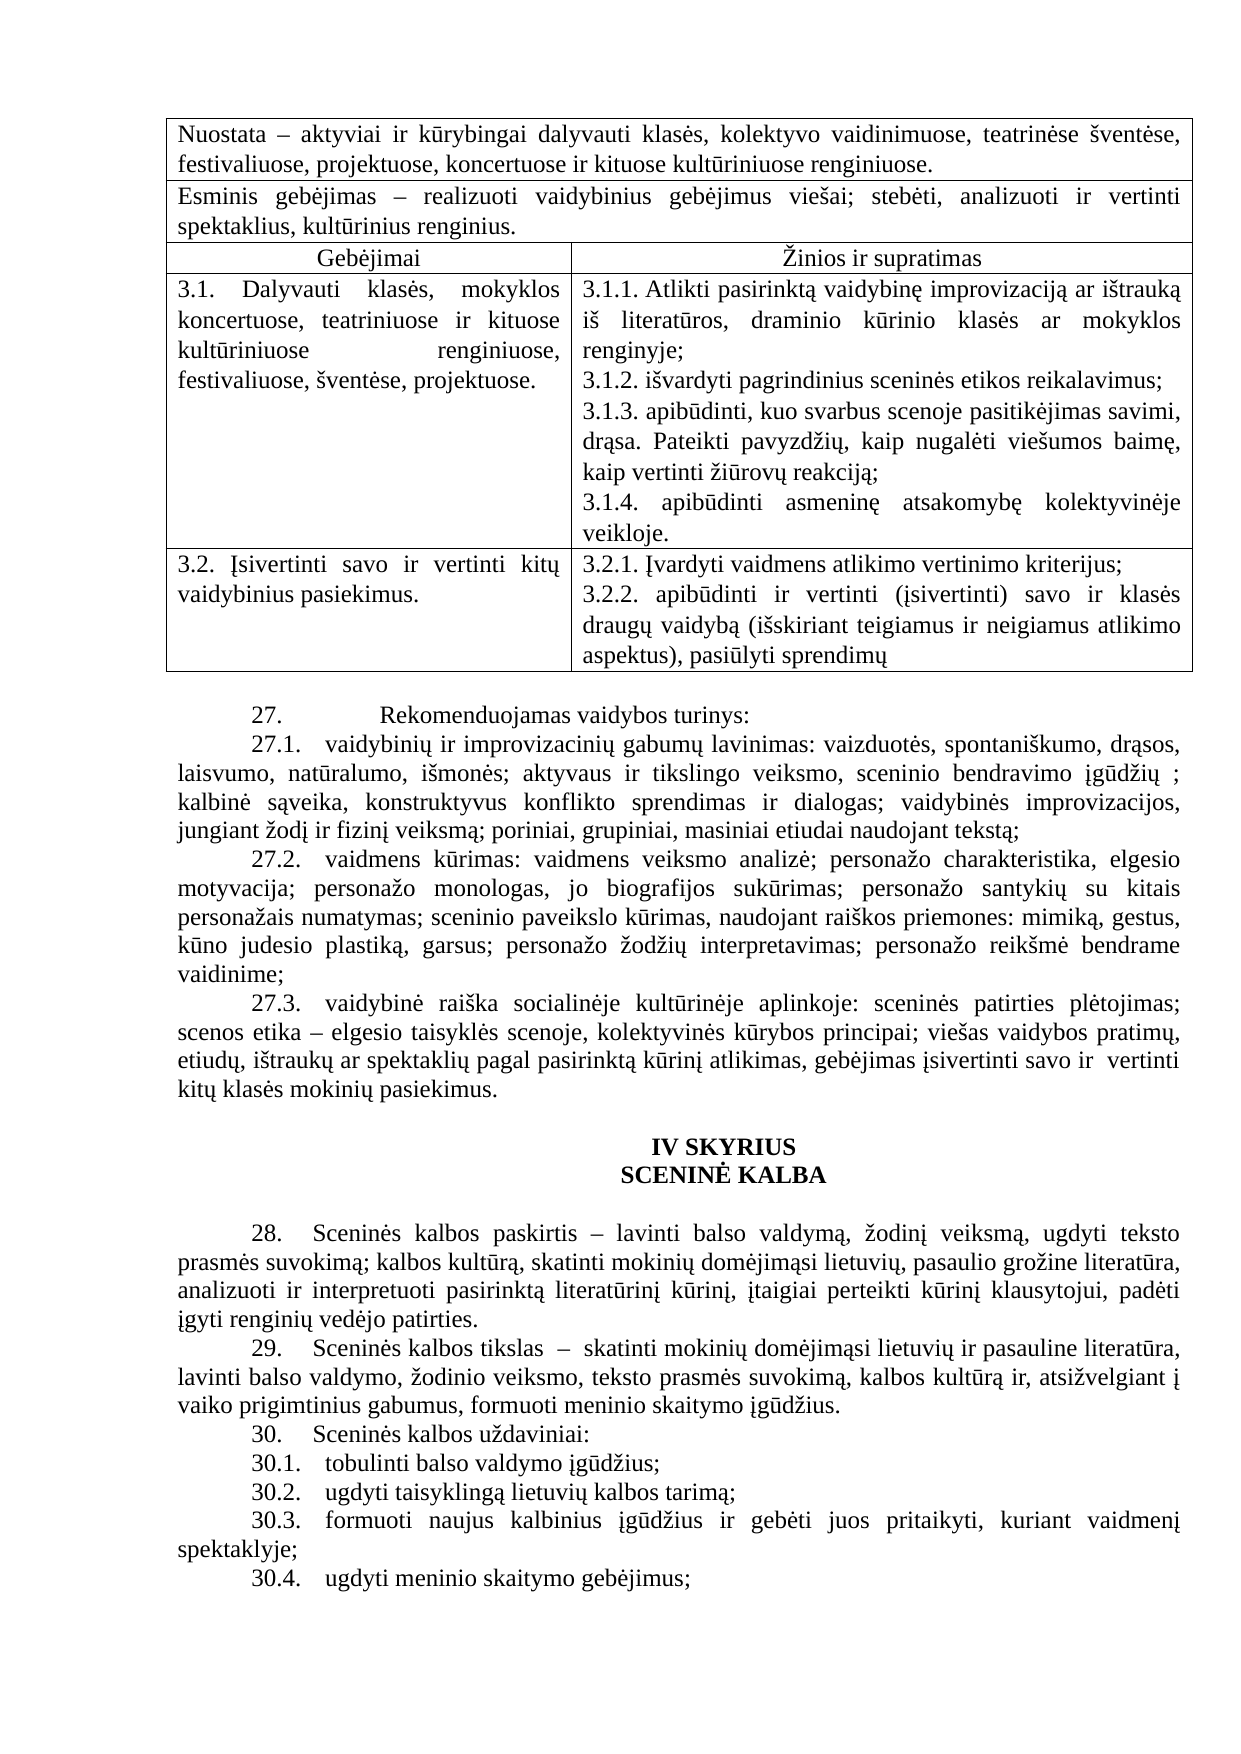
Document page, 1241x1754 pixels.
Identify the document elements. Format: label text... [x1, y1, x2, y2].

text 27. Rekomenduojamas vaidybos turinys: [244, 701, 1181, 729]
table_cell 3.2.1. Įvardyti vaidmens atlikimo vertinimo kriterijus; 3.2.2. apibūdinti ir vertinti (įsivertinti) savo ir klasės draugų vaidybą (išskiriant teigiamus ir neigiamus atlikimo aspektus), pasiūlyti sprendimų [572, 549, 1192, 671]
table_cell Esminis gebėjimas – realizuoti vaidybinius gebėjimus viešai; stebėti, analizuoti ir vertinti spektaklius, kultūrinius renginius. [167, 181, 1192, 242]
text 29. Sceninės kalbos tikslas – skatinti mokinių domėjimąsi lietuvių ir pasauline literatūra, lavinti balso valdymo, žodinio veiksmo, teksto prasmės suvokimą, kalbos kultūrą ir, atsižvelgiant į vaiko prigimtinius gabumus, formuoti meninio skaitymo įgūdžius. [177, 1333, 1181, 1419]
table_cell Gebėjimai [167, 243, 571, 273]
text 30.1. tobulinti balso valdymo įgūdžius; [251, 1448, 1181, 1477]
text 28. Sceninės kalbos paskirtis – lavinti balso valdymą, žodinį veiksmą, ugdyti teksto prasmės suvokimą; kalbos kultūrą, skatinti mokinių domėjimąsi lietuvių, pasaulio grožine literatūra, analizuoti ir interpretuoti pasirinktą literatūrinį kūrinį, įtaigiai perteikti kūrinį klausytojui, padėti įgyti renginių vedėjo patirties. [177, 1218, 1181, 1333]
table_cell 3.1.1. Atlikti pasirinktą vaidybinę improvizaciją ar ištrauką iš literatūros, draminio kūrinio klasės ar mokyklos renginyje; 3.1.2. išvardyti pagrindinius sceninės etikos reikalavimus; 3.1.3. apibūdinti, kuo svarbus scenoje pasitikėjimas savimi, drąsa. Pateikti pavyzdžių, kaip nugalėti viešumos baimę, kaip vertinti žiūrovų reakciją; 3.1.4. apibūdinti asmeninę atsakomybę kolektyvinėje veikloje. [572, 274, 1192, 548]
text IV SKYRIUS [177, 1132, 1181, 1161]
text 27.1. vaidybinių ir improvizacinių gabumų lavinimas: vaizduotės, spontaniškumo, drąsos, laisvumo, natūralumo, išmonės; aktyvaus ir tikslingo veiksmo, sceninio bendravimo įgūdžių ; kalbinė sąveika, konstruktyvus konflikto sprendimas ir dialogas; vaidybinės improvizacijos, jungiant žodį ir fizinį veiksmą; poriniai, grupiniai, masiniai etiudai naudojant tekstą; [177, 729, 1181, 844]
text 30.3. formuoti naujus kalbinius įgūdžius ir gebėti juos pritaikyti, kuriant vaidmenį spektaklyje; [177, 1506, 1181, 1563]
text 27.3. vaidybinė raiška socialinėje kultūrinėje aplinkoje: sceninės patirties plėtojimas; scenos etika – elgesio taisyklės scenoje, kolektyvinės kūrybos principai; viešas vaidybos pratimų, etiudų, ištraukų ar spektaklių pagal pasirinktą kūrinį atlikimas, gebėjimas įsivertinti savo ir vertinti kitų klasės mokinių pasiekimus. [177, 988, 1181, 1103]
text 30. Sceninės kalbos uždaviniai: [177, 1419, 1181, 1448]
table_cell 3.1. Dalyvauti klasės, mokyklos koncertuose, teatriniuose ir kituose kultūriniuose renginiuose, festivaliuose, šventėse, projektuose. [167, 274, 571, 548]
text 27.2. vaidmens kūrimas: vaidmens veiksmo analizė; personažo charakteristika, elgesio motyvacija; personažo monologas, jo biografijos sukūrimas; personažo santykių su kitais personažais numatymas; sceninio paveikslo kūrimas, naudojant raiškos priemones: mimiką, gestus, kūno judesio plastiką, garsus; personažo žodžių interpretavimas; personažo reikšmė bendrame vaidinime; [177, 844, 1181, 988]
text 30.2. ugdyti taisyklingą lietuvių kalbos tarimą; [251, 1477, 1181, 1506]
text SCENINĖ KALBA [177, 1161, 1181, 1189]
table_cell 3.2. Įsivertinti savo ir vertinti kitų vaidybinius pasiekimus. [167, 549, 571, 671]
text 30.4. ugdyti meninio skaitymo gebėjimus; [177, 1563, 1181, 1592]
table_cell Žinios ir supratimas [572, 243, 1192, 273]
table_cell Nuostata – aktyviai ir kūrybingai dalyvauti klasės, kolektyvo vaidinimuose, teatrinėse šventėse, festivaliuose, projektuose, koncertuose ir kituose kultūriniuose renginiuose. [167, 119, 1192, 180]
